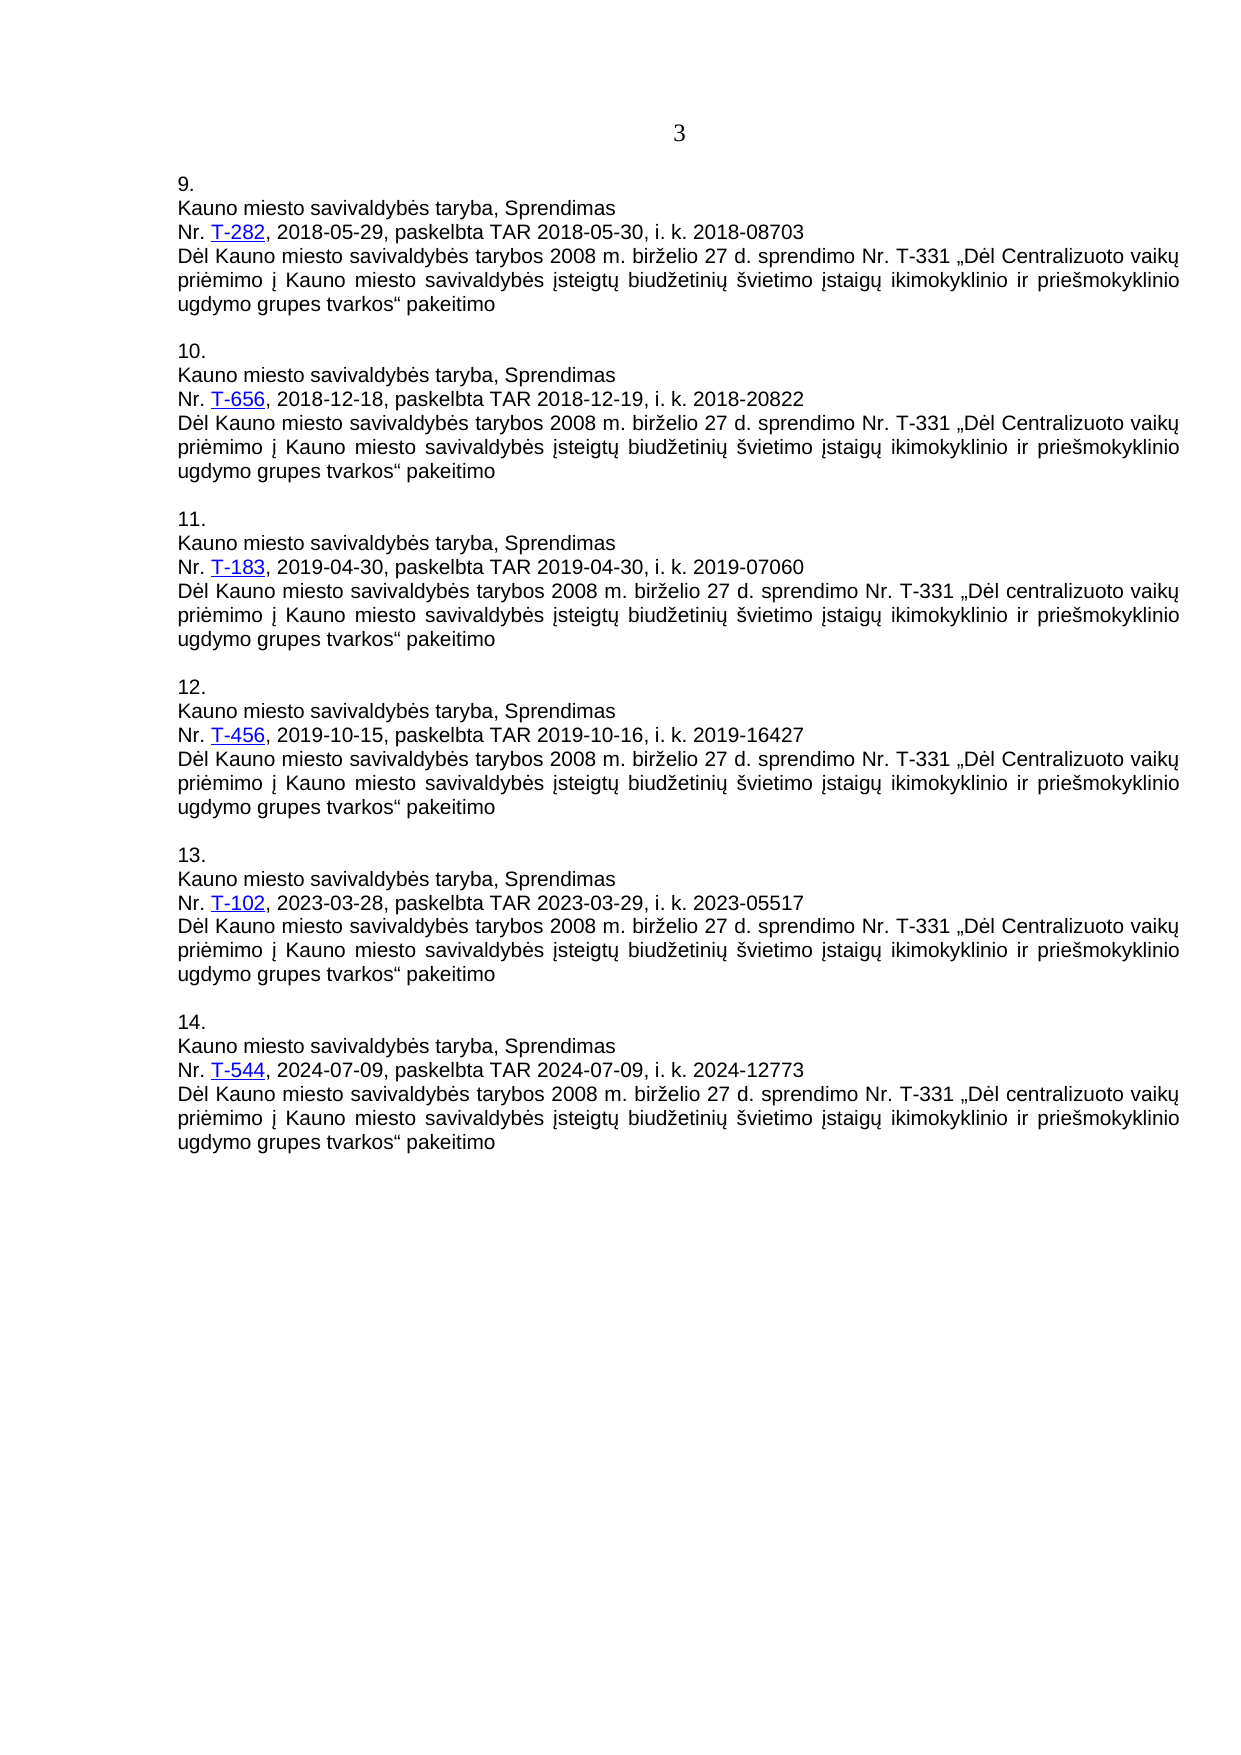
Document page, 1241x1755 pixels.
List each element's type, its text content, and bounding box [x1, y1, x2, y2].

text Nr. T-282, 2018-05-29, paskelbta TAR 2018-05-30, i. k. 2018-08703 [177, 219, 1181, 243]
text Kauno miesto savivaldybės taryba, Sprendimas [177, 866, 1181, 890]
text Kauno miesto savivaldybės taryba, Sprendimas [177, 531, 1181, 555]
text Kauno miesto savivaldybės taryba, Sprendimas [177, 363, 1181, 387]
text Nr. T-183, 2019-04-30, paskelbta TAR 2019-04-30, i. k. 2019-07060 [177, 555, 1181, 579]
text Nr. T-544, 2024-07-09, paskelbta TAR 2024-07-09, i. k. 2024-12773 [177, 1058, 1181, 1082]
text 14. [177, 1010, 1181, 1034]
text 11. [177, 507, 1181, 531]
text Dėl Kauno miesto savivaldybės tarybos 2008 m. birželio 27 d. sprendimo Nr. T-331 „Dėl Centralizuoto vaikų priėmimo į Kauno miesto savivaldybės įsteigtų biudžetinių švietimo įstaigų ikimokyklinio ir priešmokyklinio ugdymo grupes tvarkos“ pakeitimo [177, 914, 1181, 986]
text Nr. T-456, 2019-10-15, paskelbta TAR 2019-10-16, i. k. 2019-16427 [177, 723, 1181, 747]
text 13. [177, 842, 1181, 866]
text Dėl Kauno miesto savivaldybės tarybos 2008 m. birželio 27 d. sprendimo Nr. T-331 „Dėl centralizuoto vaikų priėmimo į Kauno miesto savivaldybės įsteigtų biudžetinių švietimo įstaigų ikimokyklinio ir priešmokyklinio ugdymo grupes tvarkos“ pakeitimo [177, 579, 1181, 651]
text Nr. T-656, 2018-12-18, paskelbta TAR 2018-12-19, i. k. 2018-20822 [177, 387, 1181, 411]
text 12. [177, 675, 1181, 699]
text 10. [177, 339, 1181, 363]
text Dėl Kauno miesto savivaldybės tarybos 2008 m. birželio 27 d. sprendimo Nr. T-331 „Dėl centralizuoto vaikų priėmimo į Kauno miesto savivaldybės įsteigtų biudžetinių švietimo įstaigų ikimokyklinio ir priešmokyklinio ugdymo grupes tvarkos“ pakeitimo [177, 1082, 1181, 1154]
text Dėl Kauno miesto savivaldybės tarybos 2008 m. birželio 27 d. sprendimo Nr. T-331 „Dėl Centralizuoto vaikų priėmimo į Kauno miesto savivaldybės įsteigtų biudžetinių švietimo įstaigų ikimokyklinio ir priešmokyklinio ugdymo grupes tvarkos“ pakeitimo [177, 243, 1181, 315]
text Kauno miesto savivaldybės taryba, Sprendimas [177, 1034, 1181, 1058]
text Kauno miesto savivaldybės taryba, Sprendimas [177, 196, 1181, 219]
text Dėl Kauno miesto savivaldybės tarybos 2008 m. birželio 27 d. sprendimo Nr. T-331 „Dėl Centralizuoto vaikų priėmimo į Kauno miesto savivaldybės įsteigtų biudžetinių švietimo įstaigų ikimokyklinio ir priešmokyklinio ugdymo grupes tvarkos“ pakeitimo [177, 747, 1181, 818]
text Dėl Kauno miesto savivaldybės tarybos 2008 m. birželio 27 d. sprendimo Nr. T-331 „Dėl Centralizuoto vaikų priėmimo į Kauno miesto savivaldybės įsteigtų biudžetinių švietimo įstaigų ikimokyklinio ir priešmokyklinio ugdymo grupes tvarkos“ pakeitimo [177, 411, 1181, 483]
text Kauno miesto savivaldybės taryba, Sprendimas [177, 699, 1181, 723]
text Nr. T-102, 2023-03-28, paskelbta TAR 2023-03-29, i. k. 2023-05517 [177, 890, 1181, 914]
text 9. [177, 172, 1181, 196]
